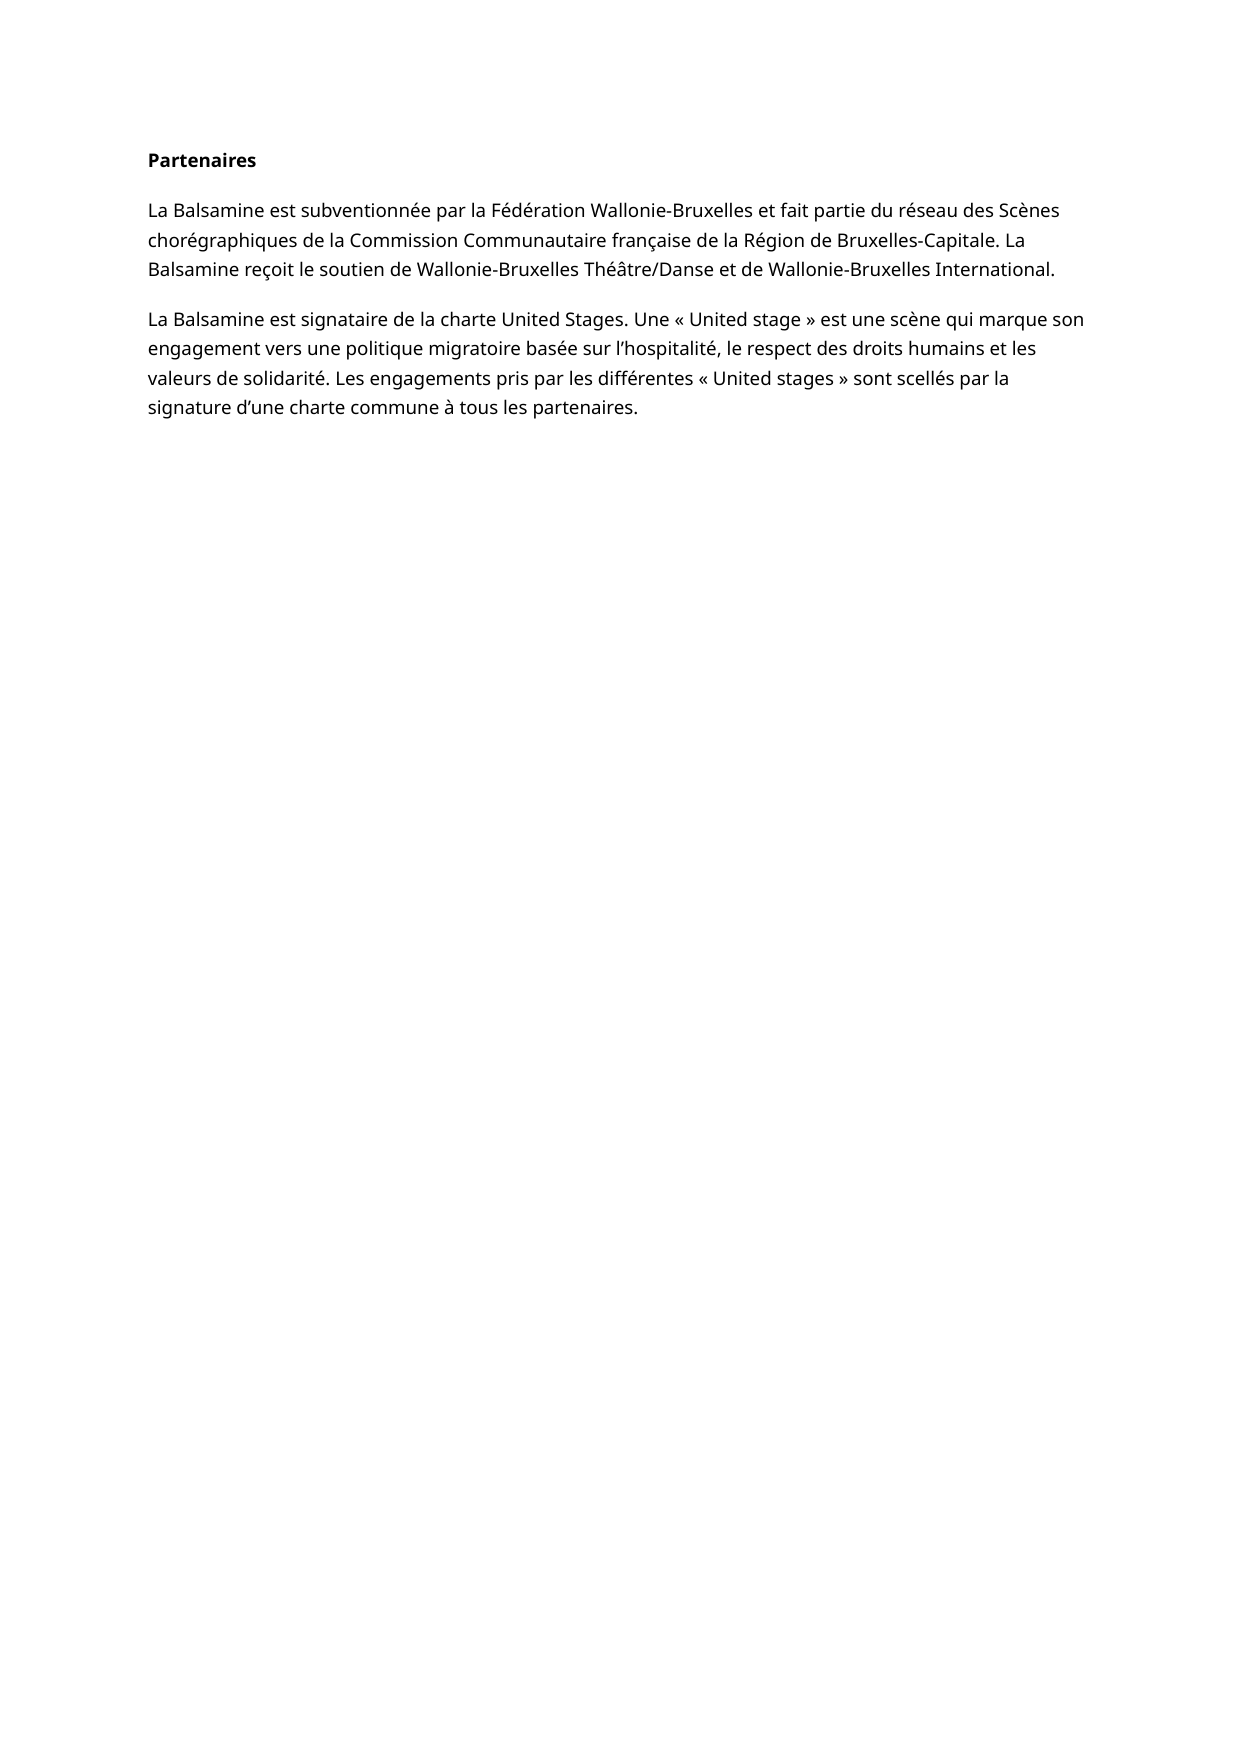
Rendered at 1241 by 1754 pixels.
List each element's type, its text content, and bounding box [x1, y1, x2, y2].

text La Balsamine est subventionnée par la Fédération Wallonie-Bruxelles et fait partie du réseau des Scènes chorégraphiques de la Commission Communautaire française de la Région de Bruxelles-Capitale. La Balsamine reçoit le soutien de Wallonie-Bruxelles Théâtre/Danse et de Wallonie-Bruxelles International. [148, 198, 1093, 282]
text Partenaires [148, 148, 1093, 173]
text La Balsamine est signataire de la charte United Stages. Une « United stage » est une scène qui marque son engagement vers une politique migratoire basée sur l’hospitalité, le respect des droits humains et les valeurs de solidarité. Les engagements pris par les différentes « United stages » sont scellés par la signature d’une charte commune à tous les partenaires. [148, 306, 1093, 420]
